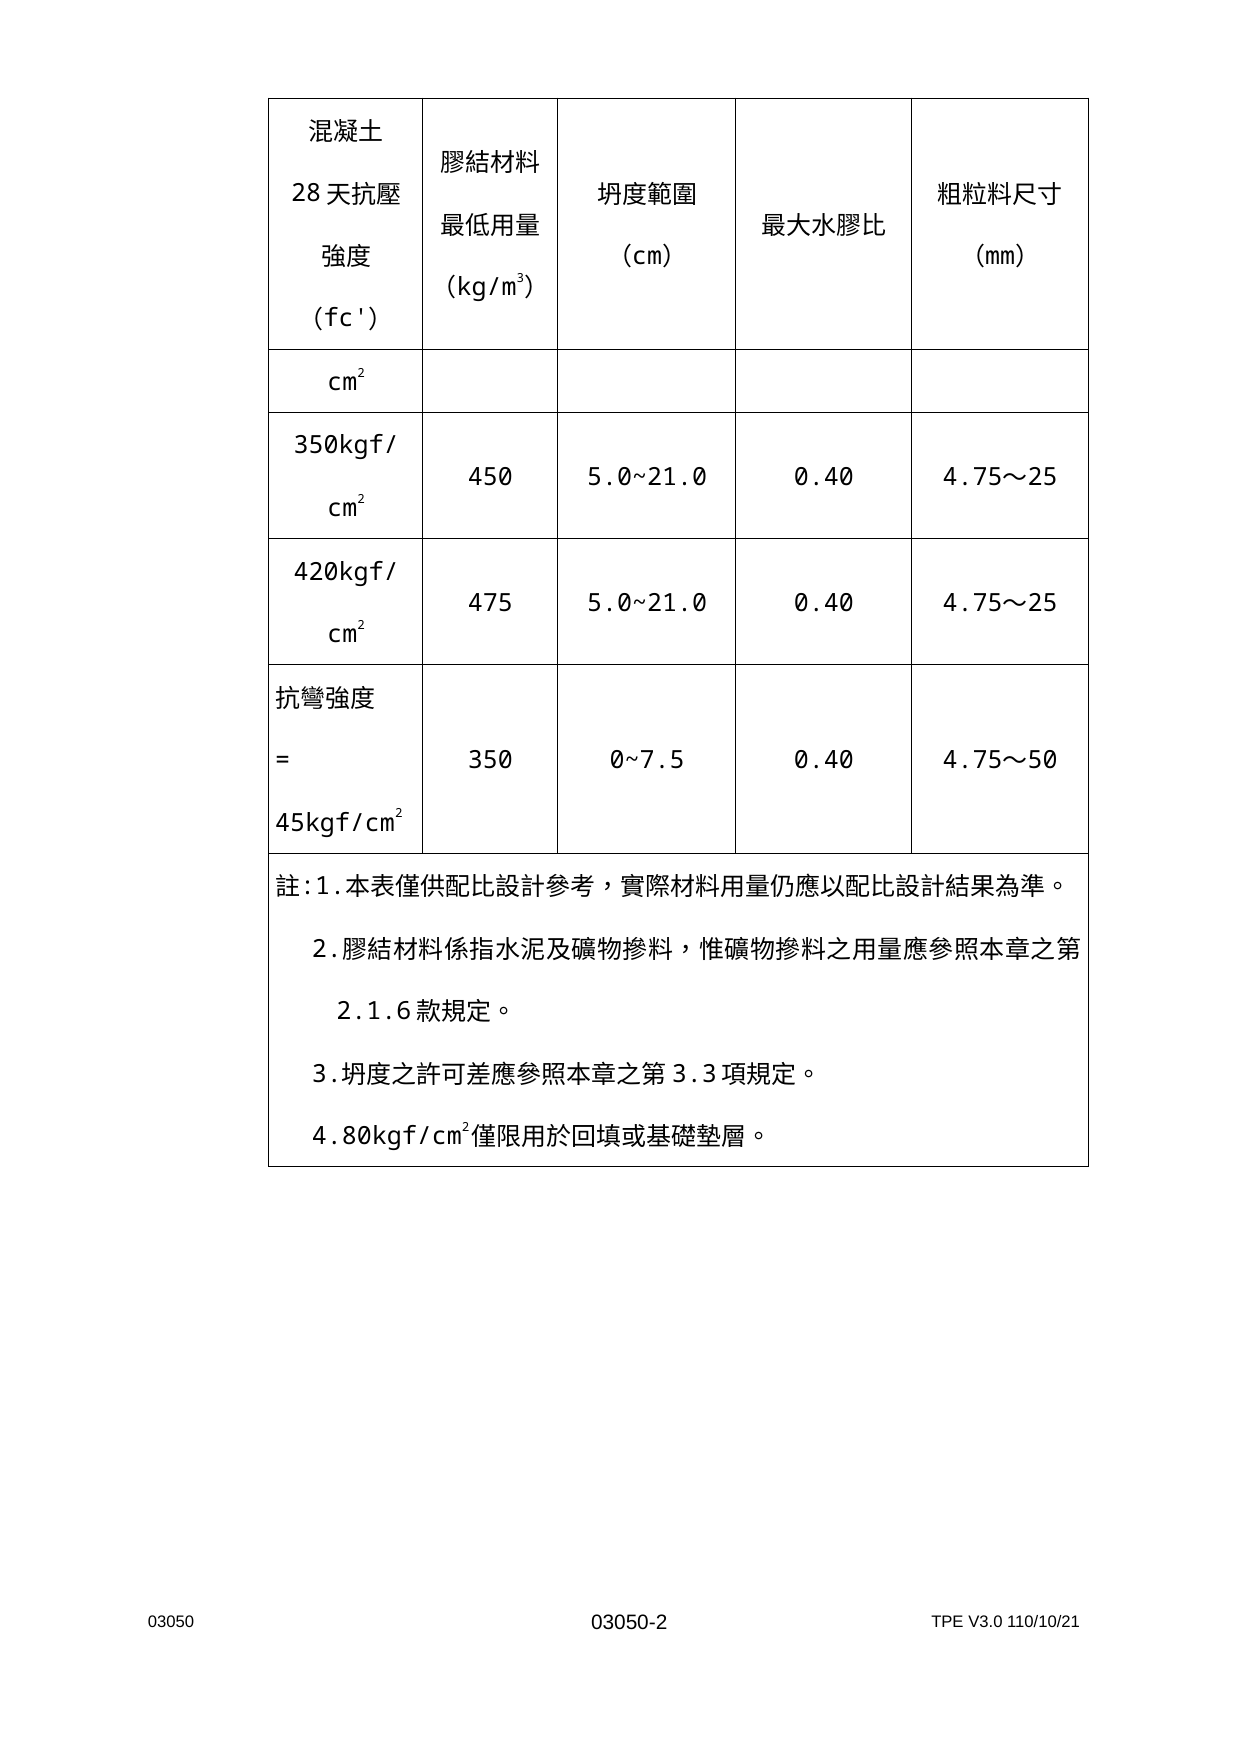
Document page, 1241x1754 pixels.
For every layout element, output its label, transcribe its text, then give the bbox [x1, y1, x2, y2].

table_cell [912, 350, 1088, 412]
table_header 坍度範圍（cm） [558, 99, 735, 348]
table_cell [423, 350, 557, 412]
table_header 粗粒料尺寸 （mm） [912, 99, 1088, 348]
table_cell 475 [423, 539, 557, 664]
table_cell 4.75～25 [912, 413, 1088, 538]
table_cell 抗彎強度 = 45kgf/cm2 [269, 665, 422, 853]
table_header 混凝土 28天抗壓 強度（fc'） [269, 99, 422, 348]
table_cell 420kgf/cm2 [269, 539, 422, 664]
table_cell [558, 350, 735, 412]
table_header 膠結材料最低用量 （kg/m3） [423, 99, 557, 348]
table_cell 註:1.本表僅供配比設計參考，實際材料用量仍應以配比設計結果為準。 2.膠結材料係指水泥及礦物摻料，惟礦物摻料之用量應參照本章之第2.1.6款規定。 3.坍度之許可差應參照本章之第3.3項規定。 4.80kgf/cm2僅限用於回填或基礎墊層。 [269, 854, 1088, 1166]
table_cell 315kgf/cm2 [269, 350, 422, 412]
table_cell 0.40 [736, 665, 911, 853]
table_cell 4.75～50 [912, 665, 1088, 853]
table_cell 350 [423, 665, 557, 853]
table_cell 0.40 [736, 539, 911, 664]
table_cell 5.0~21.0 [558, 413, 735, 538]
table_cell 350kgf/cm2 [269, 413, 422, 538]
table_cell 450 [423, 413, 557, 538]
table_cell 0.40 [736, 413, 911, 538]
table_cell 0~7.5 [558, 665, 735, 853]
table_cell [736, 350, 911, 412]
table_header 最大水膠比 [736, 99, 911, 348]
table_cell 5.0~21.0 [558, 539, 735, 664]
table_cell 4.75～25 [912, 539, 1088, 664]
